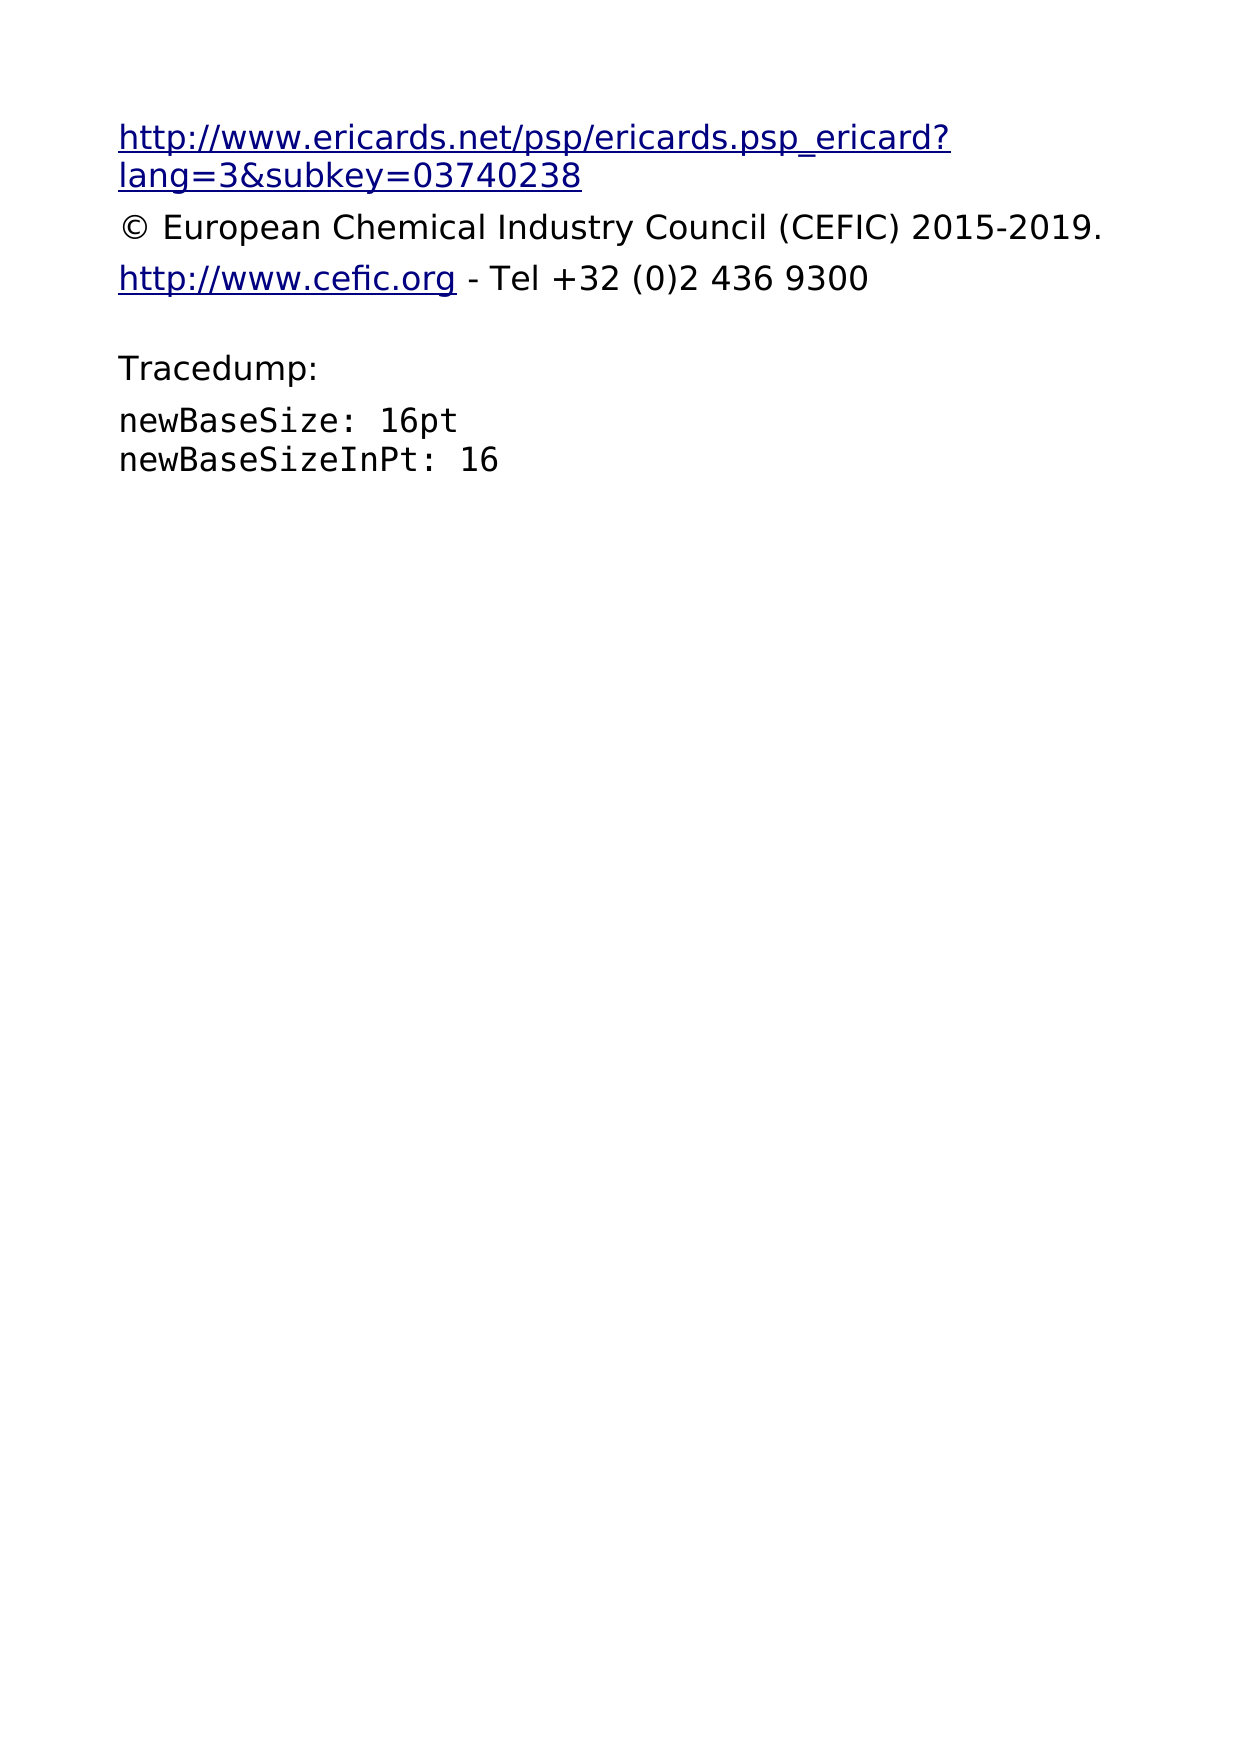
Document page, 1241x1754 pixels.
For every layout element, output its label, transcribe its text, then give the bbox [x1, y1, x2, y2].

text Tracedump: [118, 311, 1122, 389]
text © European Chemical Industry Council (CEFIC) 2015-2019. [118, 208, 1122, 247]
text http://www.cefic.org - Tel +32 (0)2 436 9300 [118, 260, 1122, 298]
text http://www.ericards.net/psp/ericards.psp_ericard?lang=3&subkey=03740238 [118, 118, 1122, 196]
text newBaseSize: 16pt newBaseSizeInPt: 16 [118, 401, 1122, 479]
